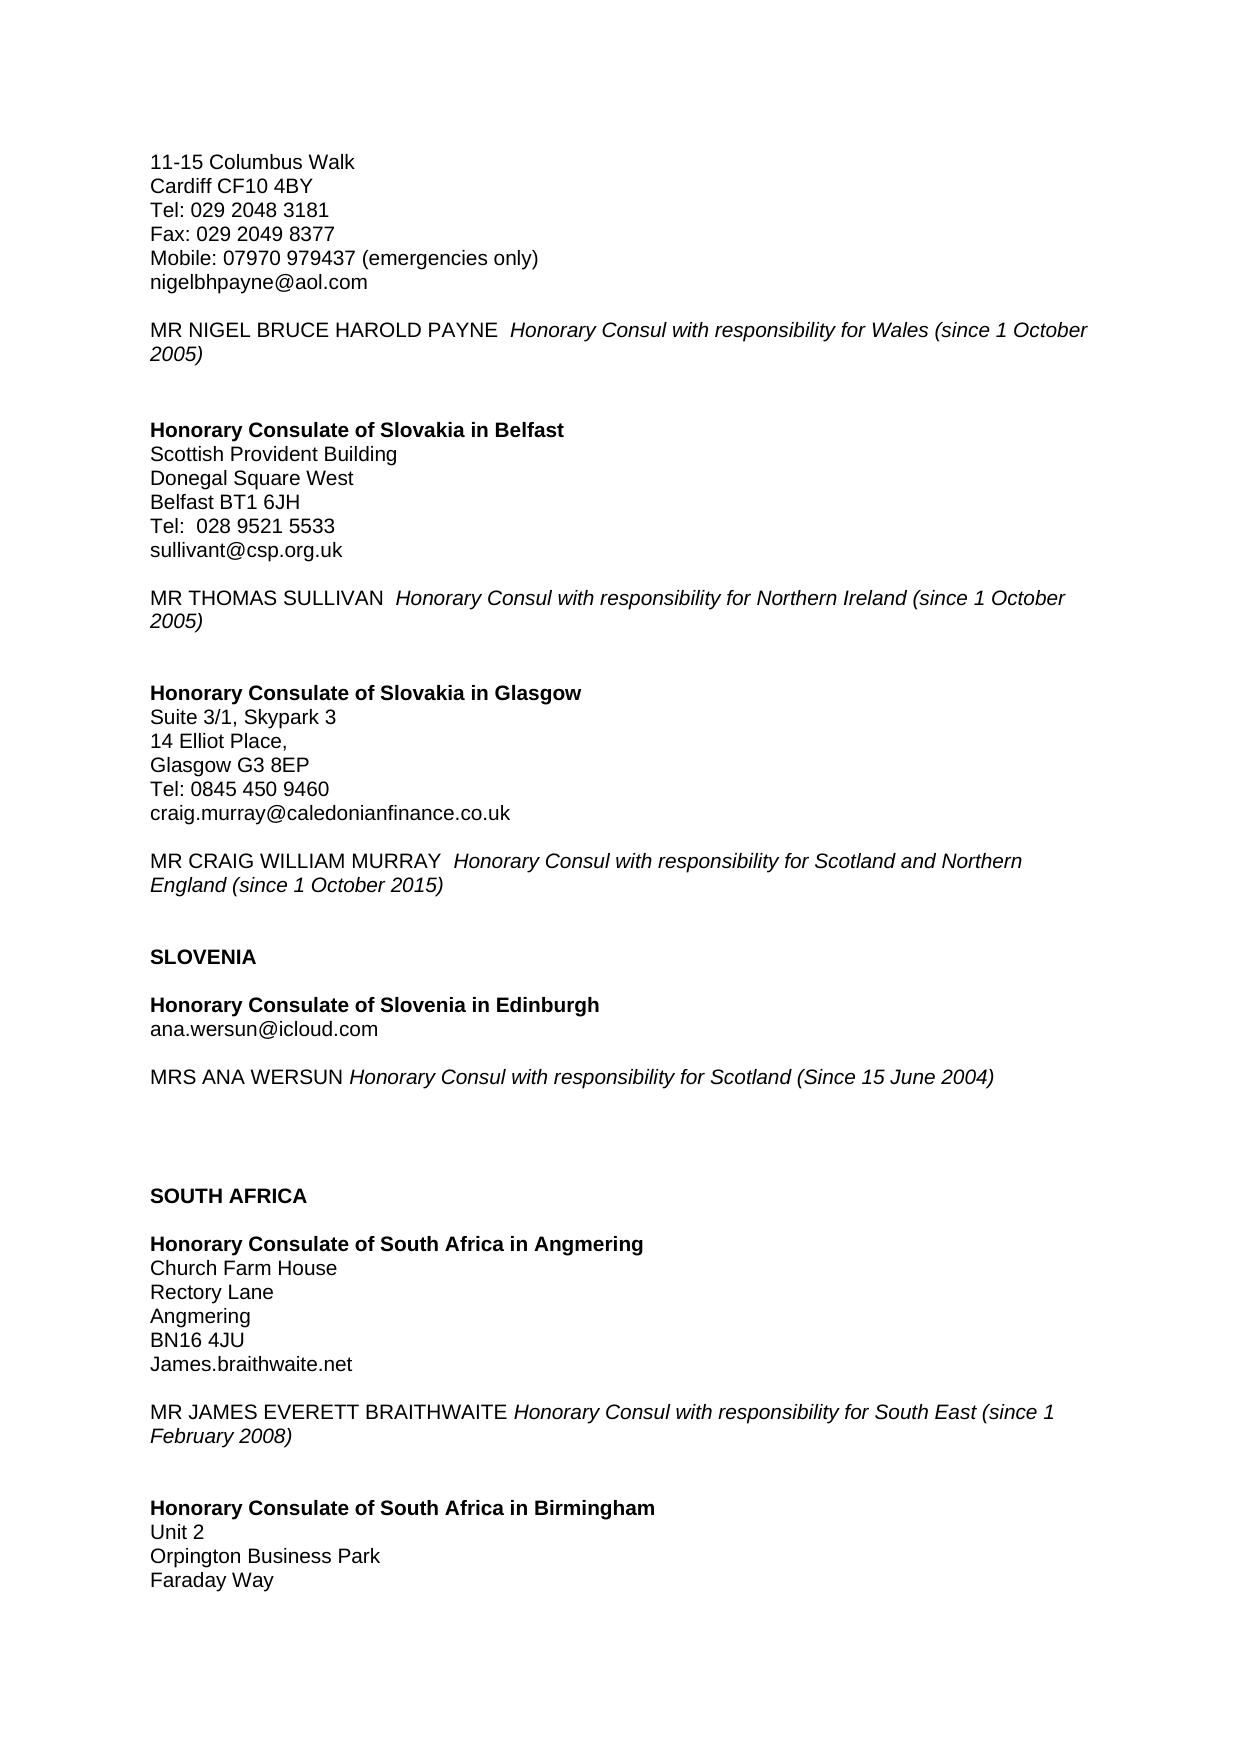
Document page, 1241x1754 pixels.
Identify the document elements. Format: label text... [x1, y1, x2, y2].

text SOUTH AFRICA [150, 1184, 1090, 1208]
text Tel: 029 2048 3181 [150, 198, 1090, 222]
text Glasgow G3 8EP [150, 753, 1090, 777]
text ana.wersun@icloud.com [150, 1017, 1090, 1041]
text Tel: 028 9521 5533 [150, 513, 1090, 537]
text Faraday Way [150, 1568, 1090, 1592]
text Belfast BT1 6JH [150, 489, 1090, 513]
text BN16 4JU [150, 1328, 1090, 1352]
text Orpington Business Park [150, 1544, 1090, 1568]
text Cardiff CF10 4BY [150, 174, 1090, 198]
text Unit 2 [150, 1520, 1090, 1544]
text 11-15 Columbus Walk [150, 150, 1090, 174]
text 14 Elliot Place, [150, 729, 1090, 753]
text Scottish Provident Building [150, 442, 1090, 466]
text MR CRAIG WILLIAM MURRAY Honorary Consul with responsibility for Scotland and Northern England (since 1 October 2015) [150, 849, 1090, 897]
text sullivant@csp.org.uk [150, 537, 1090, 561]
text SLOVENIA [150, 945, 1090, 969]
text Honorary Consulate of Slovenia in Edinburgh [150, 993, 1090, 1017]
text Mobile: 07970 979437 (emergencies only) [150, 246, 1090, 270]
text Donegal Square West [150, 466, 1090, 489]
text Church Farm House [150, 1256, 1090, 1280]
text Angmering [150, 1304, 1090, 1328]
text Honorary Consulate of South Africa in Birmingham [150, 1496, 1090, 1520]
text Fax: 029 2049 8377 [150, 222, 1090, 246]
text Rectory Lane [150, 1280, 1090, 1304]
text Suite 3/1, Skypark 3 [150, 705, 1090, 729]
text MR JAMES EVERETT BRAITHWAITE Honorary Consul with responsibility for South East (since 1 February 2008) [150, 1400, 1090, 1448]
text MR NIGEL BRUCE HAROLD PAYNE Honorary Consul with responsibility for Wales (since 1 October 2005) [150, 318, 1090, 366]
text MR THOMAS SULLIVAN Honorary Consul with responsibility for Northern Ireland (since 1 October 2005) [150, 585, 1090, 633]
text Honorary Consulate of Slovakia in Belfast [150, 418, 1090, 442]
text Honorary Consulate of South Africa in Angmering [150, 1232, 1090, 1256]
text Honorary Consulate of Slovakia in Glasgow [150, 681, 1090, 705]
text James.braithwaite.net [150, 1352, 1090, 1376]
text MRS ANA WERSUN Honorary Consul with responsibility for Scotland (Since 15 June 2004) [150, 1064, 1090, 1088]
text Tel: 0845 450 9460 [150, 777, 1090, 801]
text craig.murray@caledonianfinance.co.uk [150, 801, 1090, 825]
text nigelbhpayne@aol.com [150, 270, 1090, 294]
